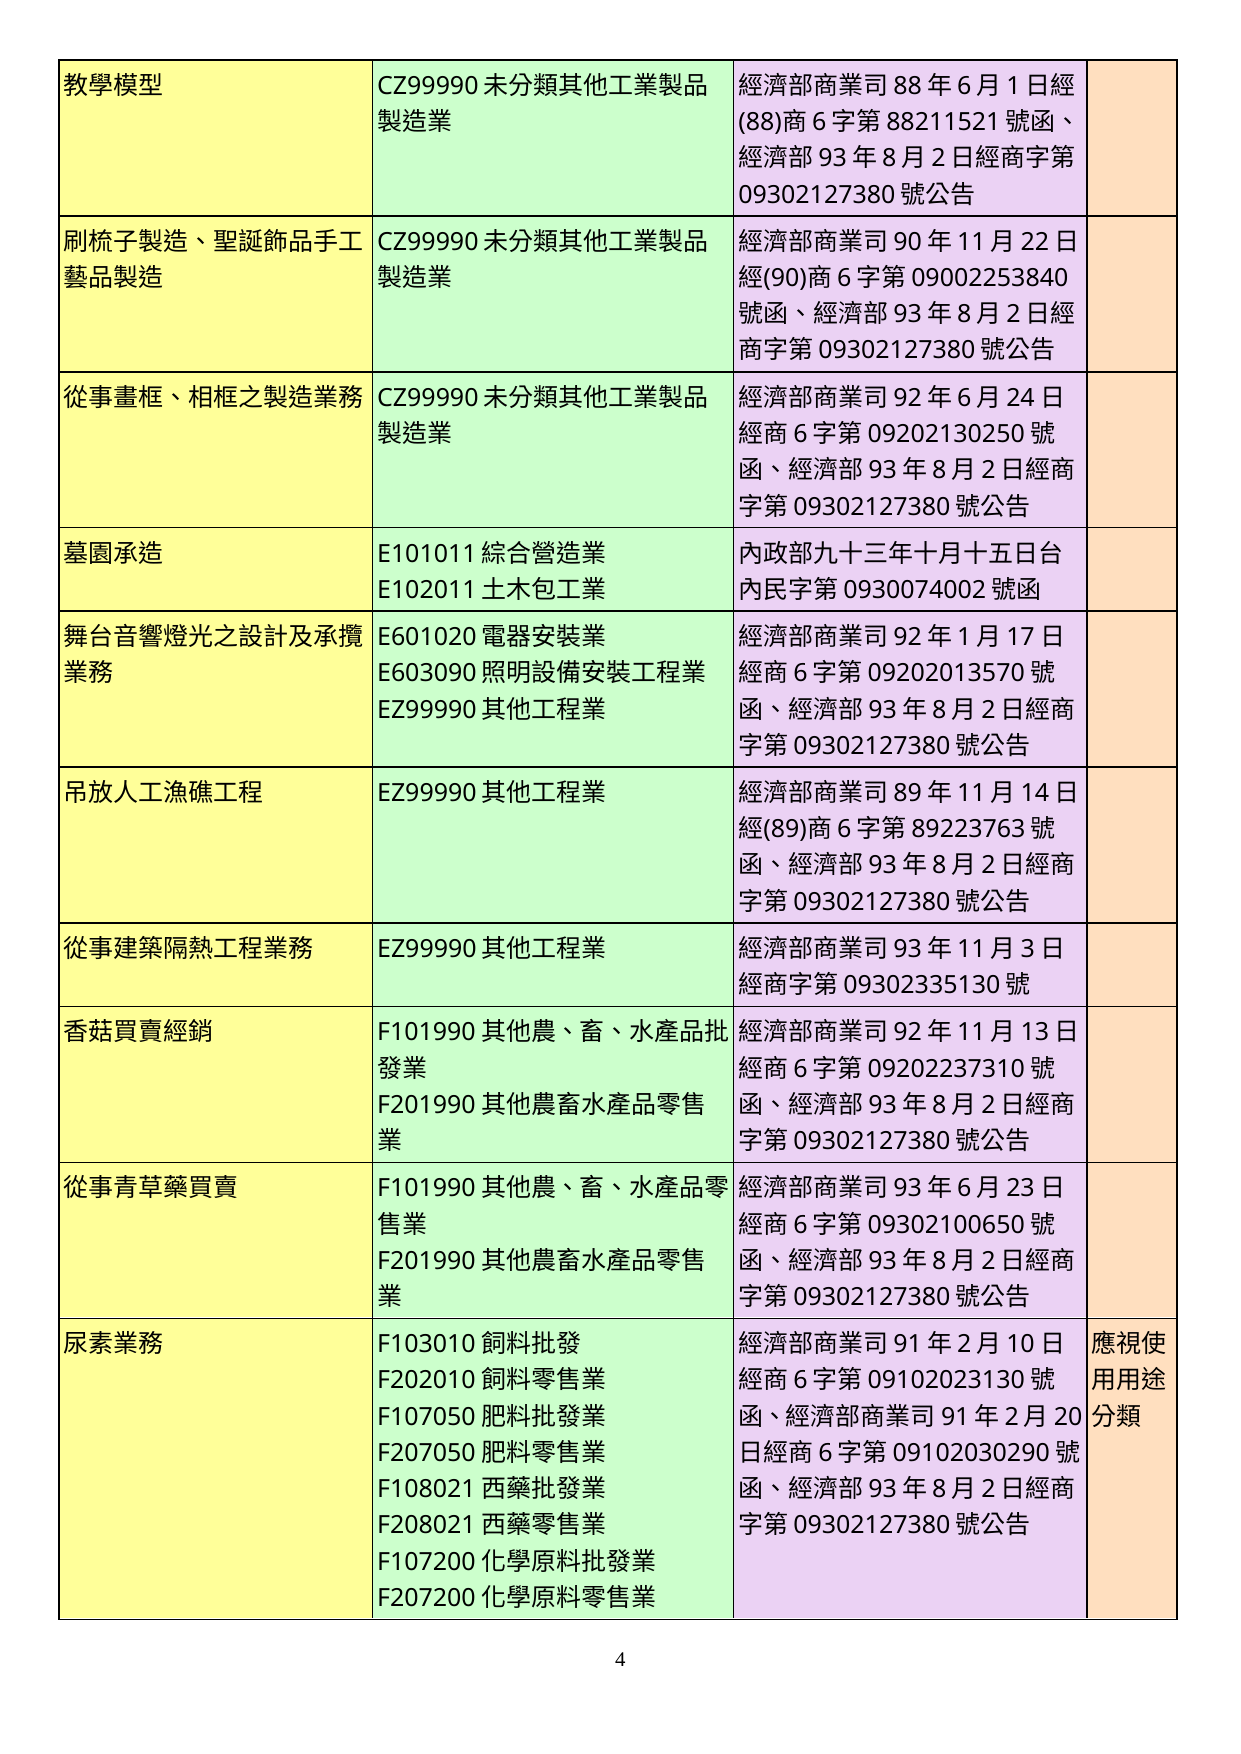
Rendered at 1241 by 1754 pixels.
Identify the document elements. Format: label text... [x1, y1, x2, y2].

table_cell [1088, 61, 1176, 215]
table_cell [1088, 924, 1176, 1006]
table_cell 墓園承造 [60, 528, 372, 610]
table_cell 教學模型 [60, 61, 372, 215]
table_cell 從事建築隔熱工程業務 [60, 924, 372, 1006]
table_cell 經濟部商業司91年2月10日經商6字第09102023130號函、經濟部商業司91年2月20日經商6字第09102030290號函、經濟部93年8月2日經商字第09302127380號公告 [734, 1319, 1086, 1618]
table_cell CZ99990未分類其他工業製品製造業 [373, 217, 733, 371]
table_cell 經濟部商業司89年11月14日經(89)商6字第89223763號函、經濟部93年8月2日經商字第09302127380號公告 [734, 768, 1086, 922]
table_cell E601020電器安裝業 E603090照明設備安裝工程業 EZ99990其他工程業 [373, 612, 733, 766]
table_cell 經濟部商業司92年1月17日經商6字第09202013570號函、經濟部93年8月2日經商字第09302127380號公告 [734, 612, 1086, 766]
table_cell F103010飼料批發 F202010飼料零售業 F107050肥料批發業 F207050肥料零售業 F108021西藥批發業 F208021西藥零售業 F107200化學原料批發業 F207200化學原料零售業 [373, 1319, 733, 1618]
table_cell 經濟部商業司92年11月13日經商6字第09202237310號函、經濟部93年8月2日經商字第09302127380號公告 [734, 1007, 1086, 1162]
table_cell 從事青草藥買賣 [60, 1163, 372, 1317]
table_cell F101990其他農、畜、水產品批發業 F201990其他農畜水產品零售業 [373, 1007, 733, 1162]
table_cell 經濟部商業司88年6月1日經(88)商6字第88211521號函、經濟部93年8月2日經商字第09302127380號公告 [734, 61, 1086, 215]
table_cell EZ99990其他工程業 [373, 924, 733, 1006]
table_cell CZ99990未分類其他工業製品製造業 [373, 373, 733, 527]
table_cell [1088, 612, 1176, 766]
table_cell 應視使用用途分類 [1088, 1319, 1176, 1618]
table_cell [1088, 1007, 1176, 1162]
table_cell 吊放人工漁礁工程 [60, 768, 372, 922]
table_cell [1088, 768, 1176, 922]
table_cell F101990其他農、畜、水產品零售業 F201990其他農畜水產品零售業 [373, 1163, 733, 1317]
table_cell 經濟部商業司92年6月24日經商6字第09202130250號函、經濟部93年8月2日經商字第09302127380號公告 [734, 373, 1086, 527]
table_cell 香菇買賣經銷 [60, 1007, 372, 1162]
table_cell [1088, 217, 1176, 371]
table_cell [1088, 373, 1176, 527]
table_cell 刷梳子製造、聖誕飾品手工藝品製造 [60, 217, 372, 371]
table_cell 舞台音響燈光之設計及承攬業務 [60, 612, 372, 766]
table_cell 經濟部商業司93年6月23日經商6字第09302100650號函、經濟部93年8月2日經商字第09302127380號公告 [734, 1163, 1086, 1317]
table_cell 內政部九十三年十月十五日台內民字第0930074002號函 [734, 528, 1086, 610]
table_cell E101011綜合營造業 E102011土木包工業 [373, 528, 733, 610]
table_cell 尿素業務 [60, 1319, 372, 1618]
table_cell CZ99990未分類其他工業製品製造業 [373, 61, 733, 215]
table_cell 經濟部商業司93年11月3日經商字第09302335130號 [734, 924, 1086, 1006]
table_cell 從事畫框、相框之製造業務 [60, 373, 372, 527]
table_cell 經濟部商業司90年11月22日經(90)商6字第09002253840號函、經濟部93年8月2日經商字第09302127380號公告 [734, 217, 1086, 371]
table_cell EZ99990其他工程業 [373, 768, 733, 922]
table_cell [1088, 1163, 1176, 1317]
table_cell [1088, 528, 1176, 610]
